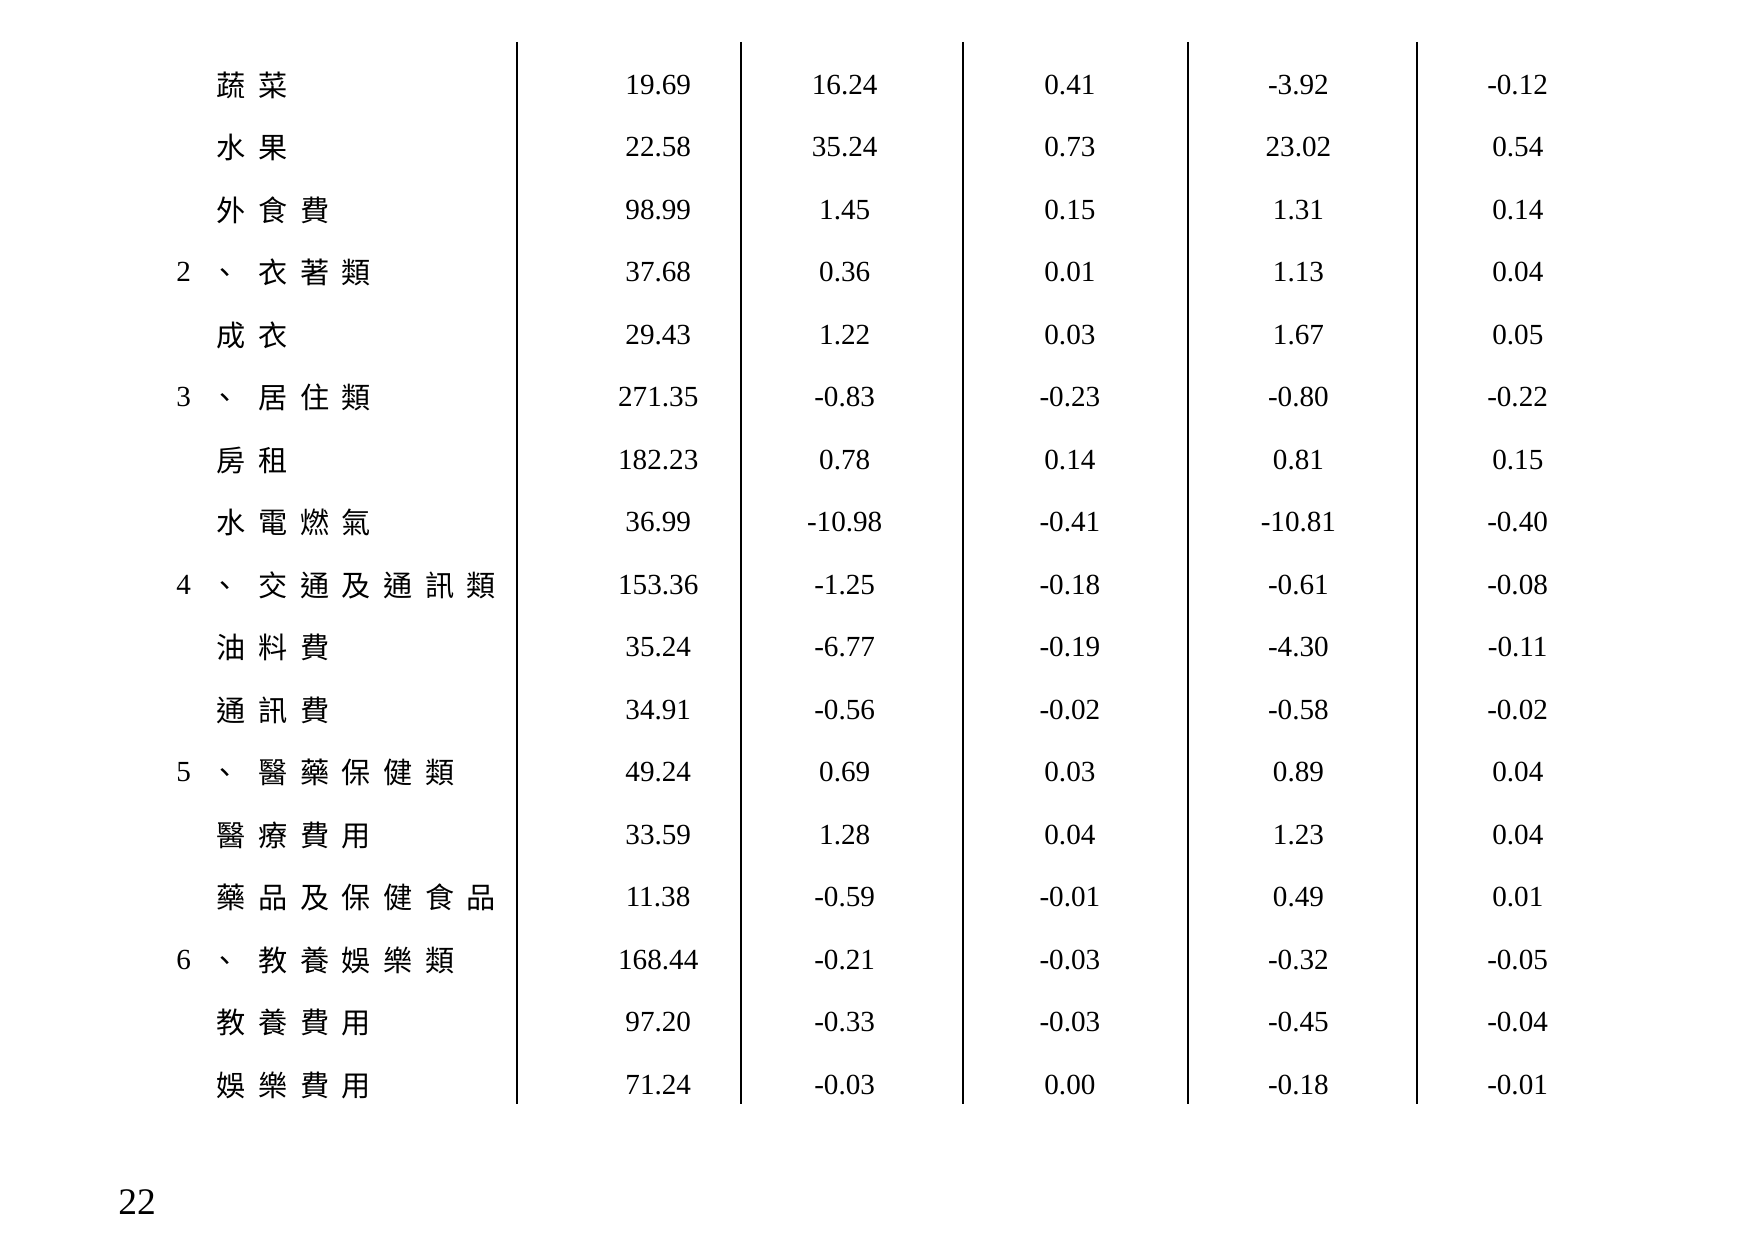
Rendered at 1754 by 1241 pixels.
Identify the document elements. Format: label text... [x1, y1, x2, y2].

table_cell 0.73 [964, 104, 1187, 167]
table_cell -0.02 [1418, 667, 1636, 729]
table_cell 2、衣著類 [118, 229, 516, 292]
table_cell 1.28 [742, 792, 962, 854]
table_cell 通訊費 [118, 667, 516, 729]
table_cell 0.04 [1418, 792, 1636, 854]
table_cell -0.80 [1189, 354, 1416, 417]
table_cell -0.03 [964, 979, 1187, 1042]
table_cell 5、醫藥保健類 [118, 729, 516, 792]
table_cell 71.24 [518, 1042, 740, 1104]
table_cell -0.12 [1418, 42, 1636, 104]
table_cell -0.45 [1189, 979, 1416, 1042]
table_cell 16.24 [742, 42, 962, 104]
table_cell -0.22 [1418, 354, 1636, 417]
table_cell -0.21 [742, 917, 962, 979]
table_cell -0.01 [1418, 1042, 1636, 1104]
table_cell 1.45 [742, 167, 962, 229]
table_cell 醫療費用 [118, 792, 516, 854]
table_cell -0.58 [1189, 667, 1416, 729]
table_cell 0.81 [1189, 417, 1416, 479]
table_cell -0.59 [742, 854, 962, 917]
table_cell 0.78 [742, 417, 962, 479]
table_cell 0.04 [964, 792, 1187, 854]
table_cell -0.08 [1418, 542, 1636, 604]
table_cell -0.83 [742, 354, 962, 417]
table_cell -0.41 [964, 479, 1187, 542]
table_cell -0.04 [1418, 979, 1636, 1042]
table_cell 水電燃氣 [118, 479, 516, 542]
table_cell 36.99 [518, 479, 740, 542]
table_cell -4.30 [1189, 604, 1416, 667]
table_cell 22.58 [518, 104, 740, 167]
table_cell -3.92 [1189, 42, 1416, 104]
table_cell 成衣 [118, 292, 516, 354]
table_cell -0.56 [742, 667, 962, 729]
table_cell 271.35 [518, 354, 740, 417]
table_cell -0.01 [964, 854, 1187, 917]
table_cell 房租 [118, 417, 516, 479]
table_cell -0.33 [742, 979, 962, 1042]
table_cell 0.01 [1418, 854, 1636, 917]
table_cell 0.05 [1418, 292, 1636, 354]
table_cell -0.19 [964, 604, 1187, 667]
table_cell 0.49 [1189, 854, 1416, 917]
table_cell 0.54 [1418, 104, 1636, 167]
table_cell 168.44 [518, 917, 740, 979]
table_cell 34.91 [518, 667, 740, 729]
table_cell 0.41 [964, 42, 1187, 104]
table_cell 1.31 [1189, 167, 1416, 229]
table_cell -0.03 [742, 1042, 962, 1104]
table_cell -0.18 [1189, 1042, 1416, 1104]
table_cell -1.25 [742, 542, 962, 604]
table_cell 153.36 [518, 542, 740, 604]
table_cell 0.01 [964, 229, 1187, 292]
table_cell 49.24 [518, 729, 740, 792]
table_cell -6.77 [742, 604, 962, 667]
table_cell -0.32 [1189, 917, 1416, 979]
table_cell -10.98 [742, 479, 962, 542]
table_cell 1.13 [1189, 229, 1416, 292]
table_cell 19.69 [518, 42, 740, 104]
table_cell 97.20 [518, 979, 740, 1042]
table_cell 1.22 [742, 292, 962, 354]
table_cell 0.69 [742, 729, 962, 792]
table_cell 4、交通及通訊類 [118, 542, 516, 604]
table_cell 35.24 [518, 604, 740, 667]
table_cell 藥品及保健食品 [118, 854, 516, 917]
table_cell 0.15 [964, 167, 1187, 229]
table_cell 33.59 [518, 792, 740, 854]
table_cell -0.11 [1418, 604, 1636, 667]
table_cell 35.24 [742, 104, 962, 167]
table_cell 水果 [118, 104, 516, 167]
table_cell 1.67 [1189, 292, 1416, 354]
table_cell 1.23 [1189, 792, 1416, 854]
table_cell -0.05 [1418, 917, 1636, 979]
table_cell -0.23 [964, 354, 1187, 417]
table_cell 0.03 [964, 292, 1187, 354]
table_cell -0.02 [964, 667, 1187, 729]
table_cell 蔬菜 [118, 42, 516, 104]
table_cell 0.14 [964, 417, 1187, 479]
table_cell 0.04 [1418, 729, 1636, 792]
table_cell 0.89 [1189, 729, 1416, 792]
table_cell 0.04 [1418, 229, 1636, 292]
table_cell 外食費 [118, 167, 516, 229]
table_cell 0.03 [964, 729, 1187, 792]
table_cell -0.40 [1418, 479, 1636, 542]
table_cell 37.68 [518, 229, 740, 292]
table_cell 6、教養娛樂類 [118, 917, 516, 979]
table_cell 0.14 [1418, 167, 1636, 229]
table_cell 娛樂費用 [118, 1042, 516, 1104]
table_cell -0.61 [1189, 542, 1416, 604]
table_cell 0.15 [1418, 417, 1636, 479]
table_cell 182.23 [518, 417, 740, 479]
table_cell -0.18 [964, 542, 1187, 604]
table_cell 0.36 [742, 229, 962, 292]
table_cell 教養費用 [118, 979, 516, 1042]
table_cell 0.00 [964, 1042, 1187, 1104]
table_cell 3、居住類 [118, 354, 516, 417]
table_cell -10.81 [1189, 479, 1416, 542]
table_cell -0.03 [964, 917, 1187, 979]
table_cell 23.02 [1189, 104, 1416, 167]
table_cell 29.43 [518, 292, 740, 354]
table_cell 11.38 [518, 854, 740, 917]
table_cell 油料費 [118, 604, 516, 667]
table_cell 98.99 [518, 167, 740, 229]
